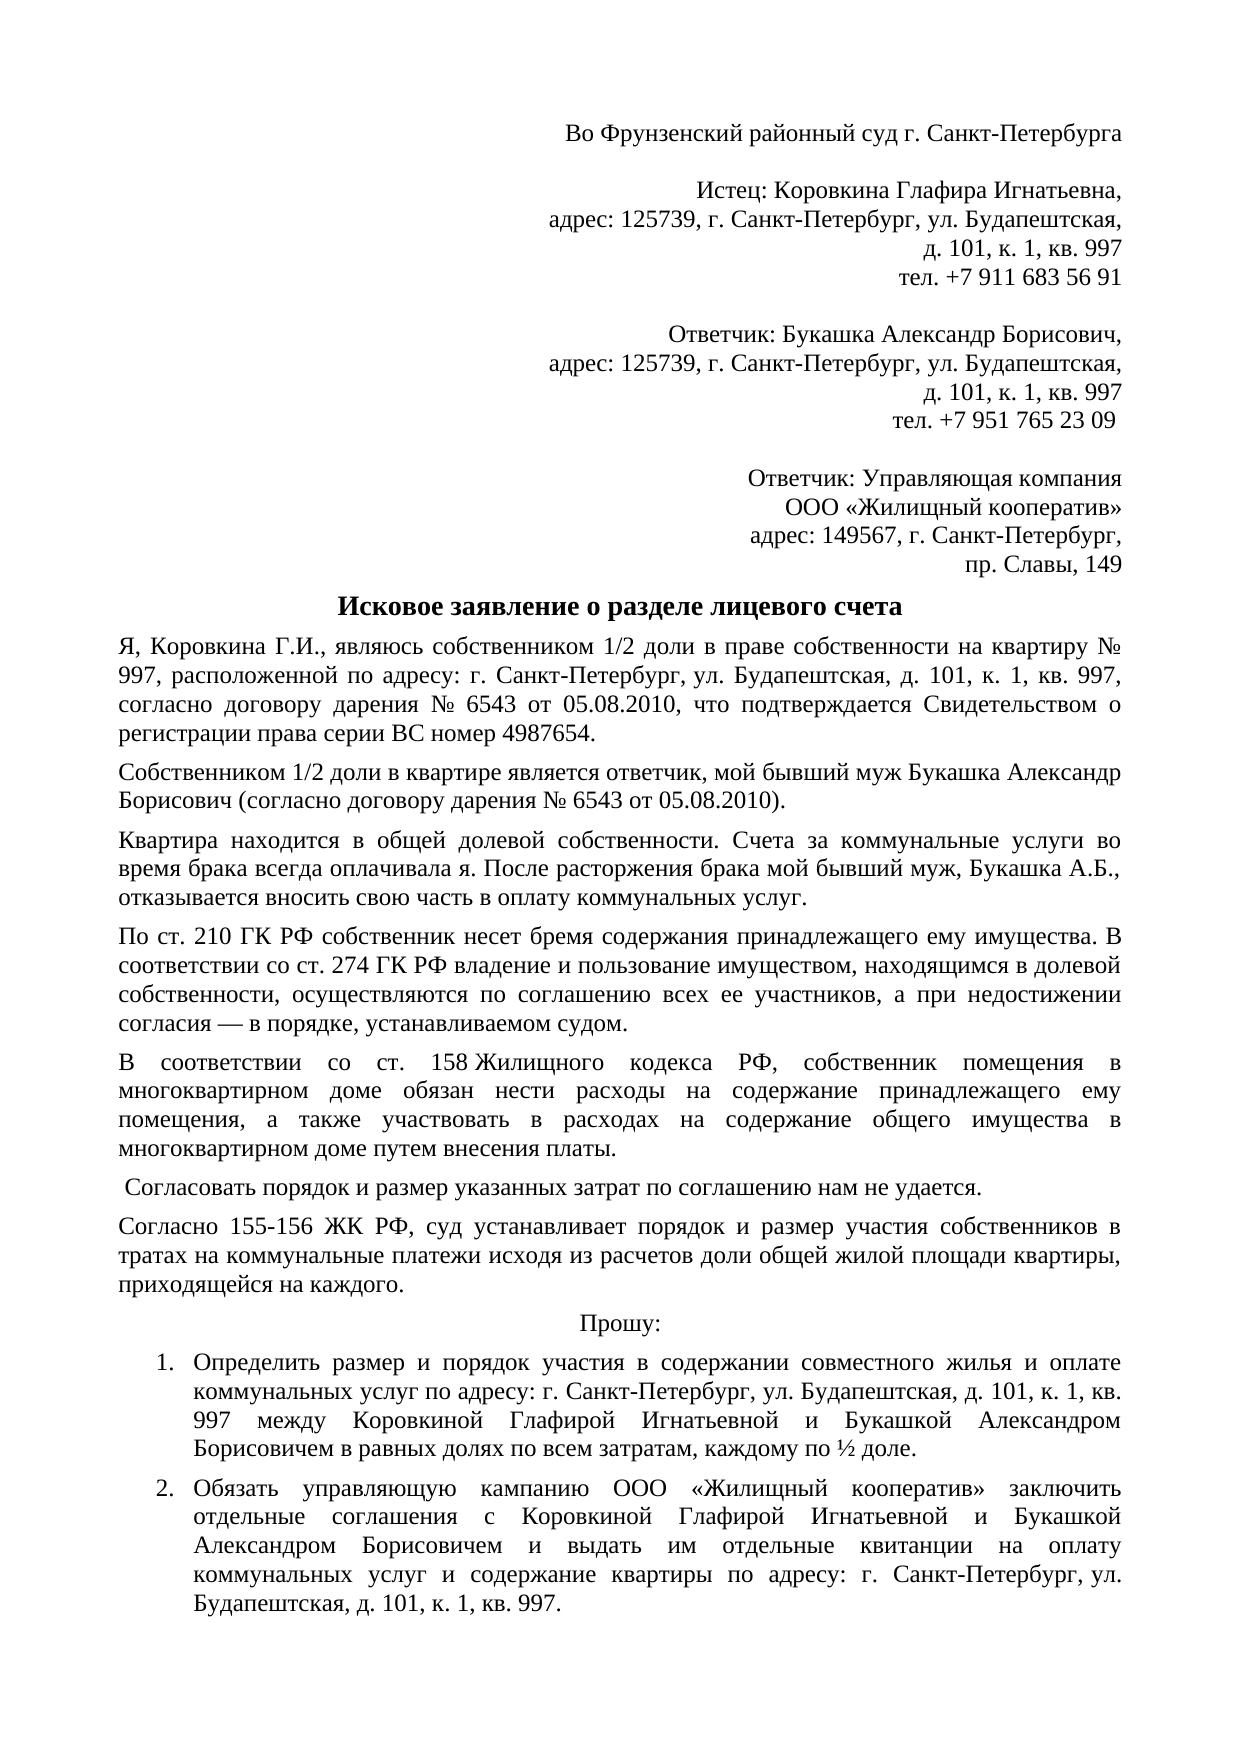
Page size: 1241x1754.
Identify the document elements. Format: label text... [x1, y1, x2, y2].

list Обязать управляющую кампанию ООО «Жилищный кооператив» заключить отдельные соглашения с Коровкиной Глафирой Игнатьевной и Букашкой Александром Борисовичем и выдать им отдельные квитанции на оплату коммунальных услуг и содержание квартиры по адресу: г. Санкт-Петербург, ул. Будапештская, д. 101, к. 1, кв. 997. [156, 1473, 1122, 1616]
text пр. Славы, 149 [118, 549, 1122, 578]
text Во Фрунзенский районный суд г. Санкт-Петербурга [118, 118, 1122, 147]
text В соответствии со ст. 158 Жилищного кодекса РФ, собственник помещения в многоквартирном доме обязан нести расходы на содержание принадлежащего ему помещения, а также участвовать в расходах на содержание общего имущества в многоквартирном доме путем внесения платы. [118, 1047, 1122, 1162]
text Ответчик: Управляющая компания [118, 463, 1122, 492]
text тел. +7 911 683 56 91 [118, 262, 1122, 291]
text адрес: 125739, г. Санкт-Петербург, ул. Будапештская, [118, 348, 1122, 377]
text Согласовать порядок и размер указанных затрат по соглашению нам не удается. [118, 1172, 1122, 1201]
text адрес: 125739, г. Санкт-Петербург, ул. Будапештская, [118, 204, 1122, 233]
list Определить размер и порядок участия в содержании совместного жилья и оплате коммунальных услуг по адресу: г. Санкт-Петербург, ул. Будапештская, д. 101, к. 1, кв. 997 между Коровкиной Глафирой Игнатьевной и Букашкой Александром Борисовичем в равных долях по всем затратам, каждому по ½ доле. [156, 1347, 1122, 1462]
text ООО «Жилищный кооператив» [118, 492, 1122, 521]
text Квартира находится в общей долевой собственности. Счета за коммунальные услуги во время брака всегда оплачивала я. После расторжения брака мой бывший муж, Букашка А.Б., отказывается вносить свою часть в оплату коммунальных услуг. [118, 825, 1122, 911]
text Истец: Коровкина Глафира Игнатьевна, [118, 176, 1122, 204]
text Согласно 155-156 ЖК РФ, суд устанавливает порядок и размер участия собственников в тратах на коммунальные платежи исходя из расчетов доли общей жилой площади квартиры, приходящейся на каждого. [118, 1211, 1122, 1298]
text Ответчик: Букашка Александр Борисович, [118, 319, 1122, 348]
text Прошу: [118, 1308, 1122, 1337]
text д. 101, к. 1, кв. 997 [118, 377, 1122, 406]
text д. 101, к. 1, кв. 997 [118, 233, 1122, 262]
text Собственником 1/2 доли в квартире является ответчик, мой бывший муж Букашка Александр Борисович (согласно договору дарения № 6543 от 05.08.2010). [118, 757, 1122, 814]
subtitle Исковое заявление о разделе лицевого счета [118, 588, 1122, 621]
text Я, Коровкина Г.И., являюсь собственником 1/2 доли в праве собственности на квартиру № 997, расположенной по адресу: г. Санкт-Петербург, ул. Будапештская, д. 101, к. 1, кв. 997, согласно договору дарения № 6543 от 05.08.2010, что подтверждается Свидетельством о регистрации права серии ВС номер 4987654. [118, 631, 1122, 746]
text тел. +7 951 765 23 09 [118, 406, 1122, 434]
text адрес: 149567, г. Санкт-Петербург, [118, 521, 1122, 549]
text По ст. 210 ГК РФ собственник несет бремя содержания принадлежащего ему имущества. В соответствии со ст. 274 ГК РФ владение и пользование имуществом, находящимся в долевой собственности, осуществляются по соглашению всех ее участников, а при недостижении согласия — в порядке, устанавливаемом судом. [118, 921, 1122, 1036]
